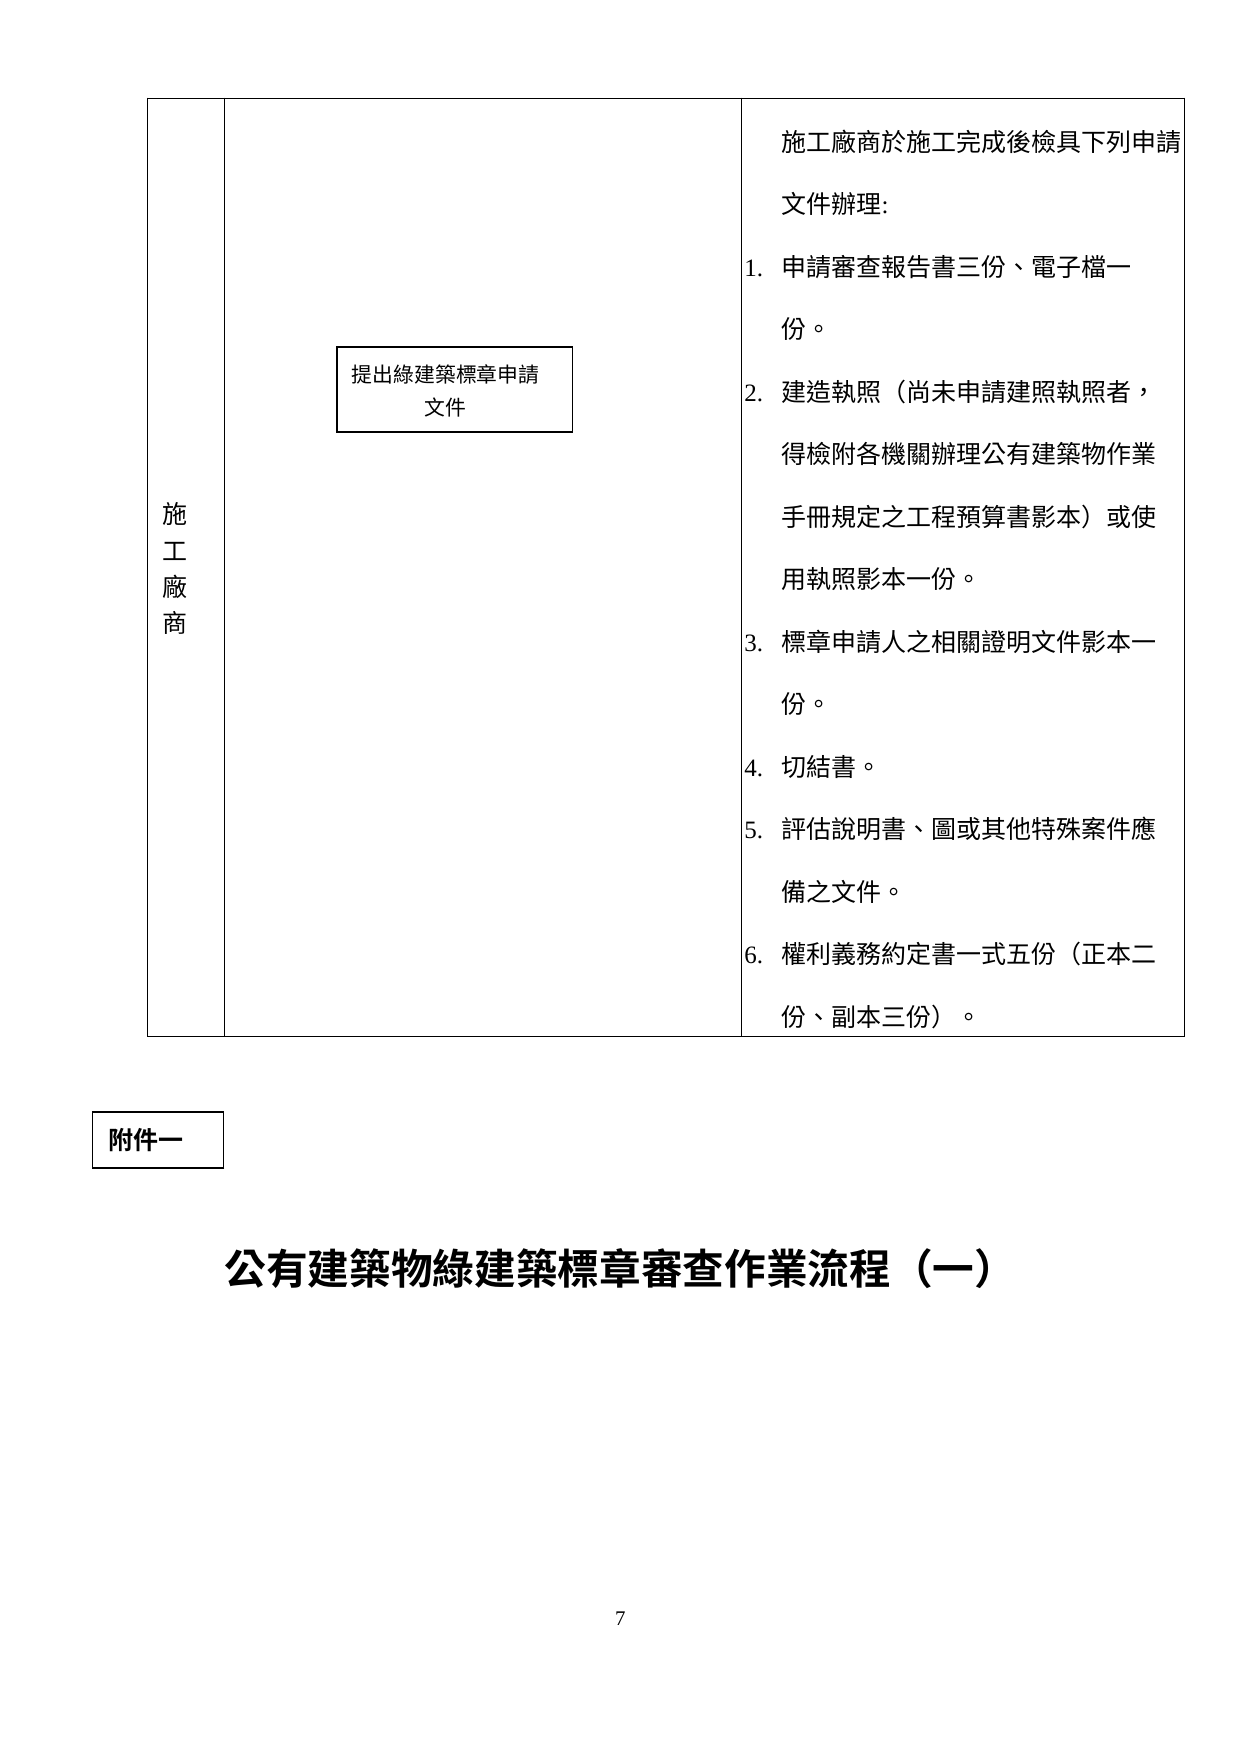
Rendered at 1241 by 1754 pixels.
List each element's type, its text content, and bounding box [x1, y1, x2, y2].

table_cell [225, 99, 741, 1036]
text 公有建築物綠建築標章審查作業流程（一） [148, 1224, 1092, 1287]
table_cell 施工廠商 [148, 99, 224, 1036]
text 附件一 [108, 1120, 208, 1156]
table_cell 施工廠商於施工完成後檢具下列申請文件辦理: 申請審查報告書三份、電子檔一份。 建造執照（尚未申請建照執照者，得檢附各機關辦理公有建築物作業手冊規定之工程預算書影本）或使用執照影本一份。 標章申請人之相關證明文件影本一份。 切結書。 評估說明書、圖或其他特殊案件應備之文件。 權利義務約定書一式五份（正本二份、副本三份）。 [742, 99, 1184, 1036]
